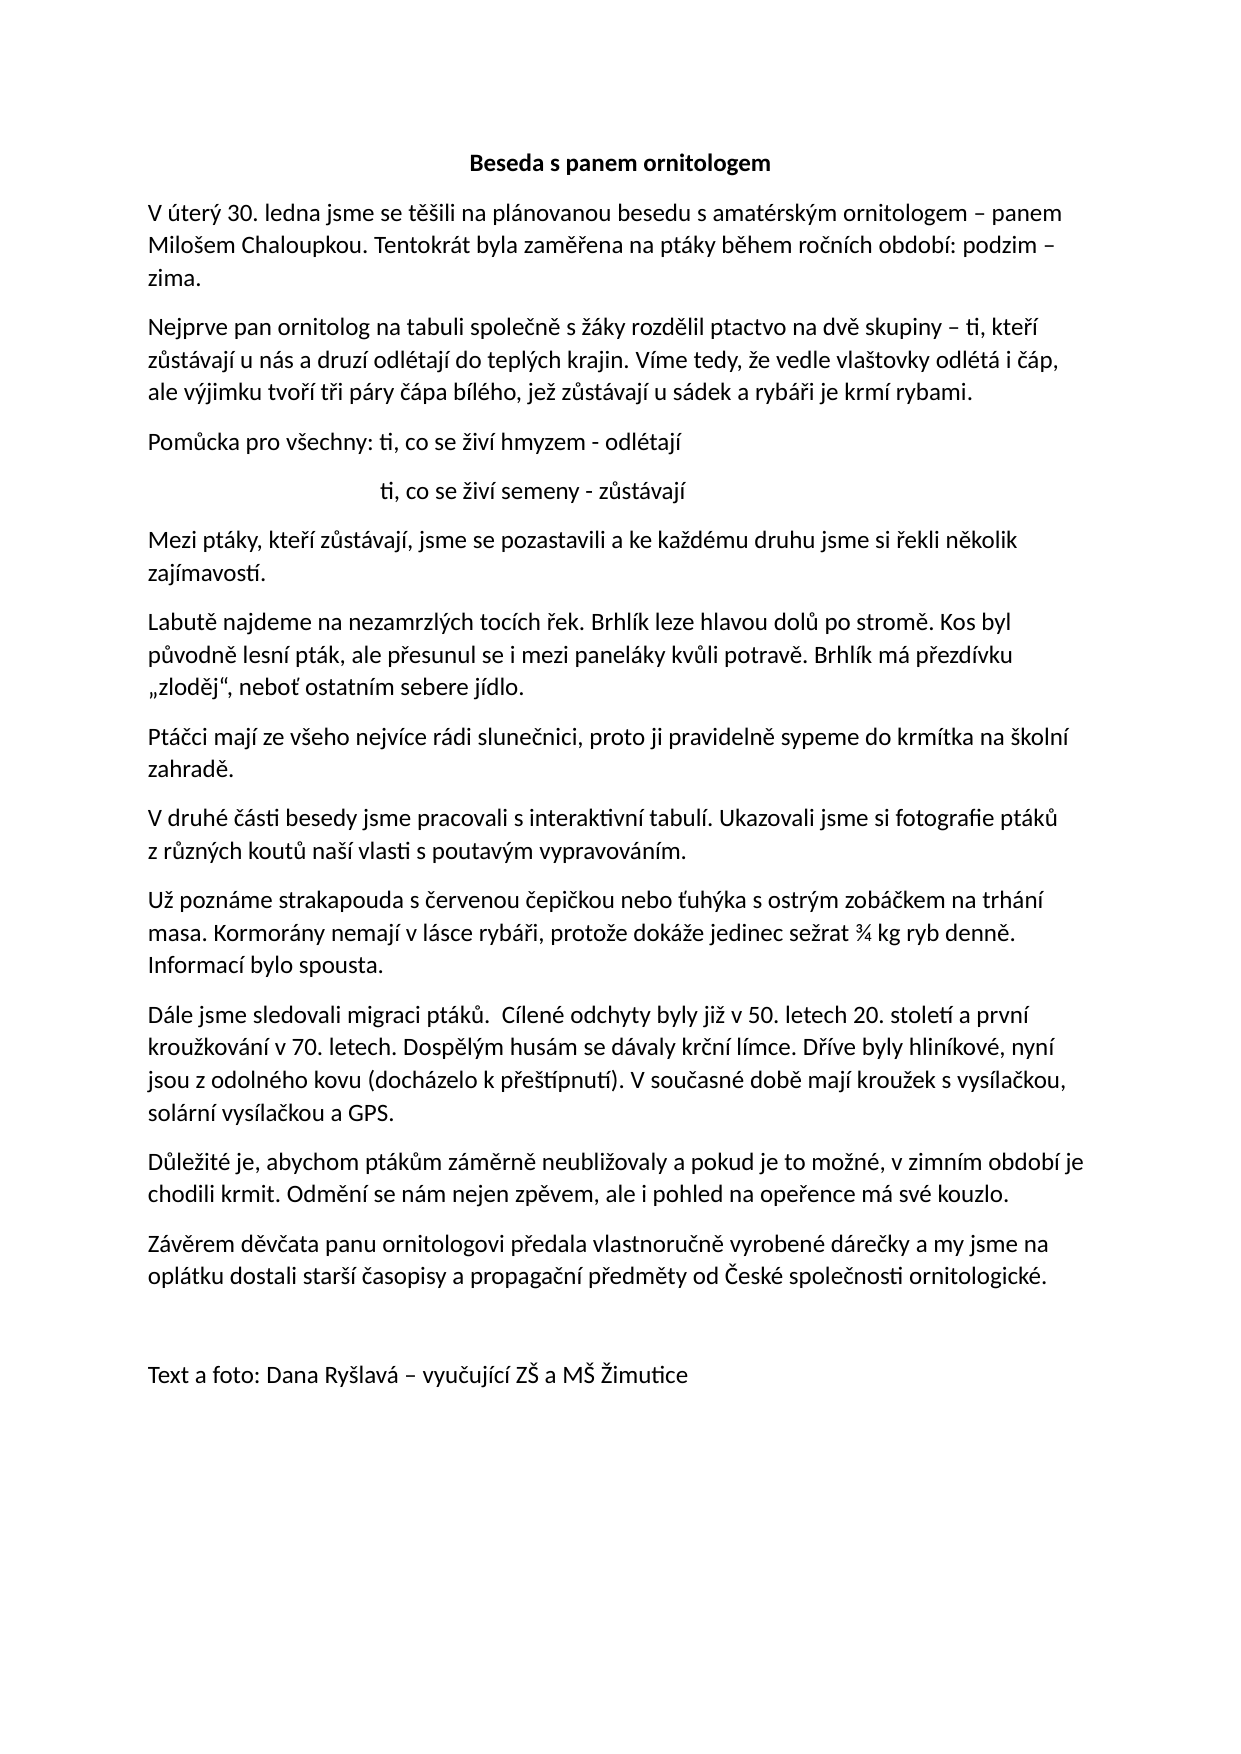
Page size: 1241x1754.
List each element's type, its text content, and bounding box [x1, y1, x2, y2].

text Už poznáme strakapouda s červenou čepičkou nebo ťuhýka s ostrým zobáčkem na trhání masa. Kormorány nemají v lásce rybáři, protože dokáže jedinec sežrat ¾ kg ryb denně. Informací bylo spousta. [148, 884, 1093, 980]
text Mezi ptáky, kteří zůstávají, jsme se pozastavili a ke každému druhu jsme si řekli několik zajímavostí. [148, 524, 1093, 587]
text Pomůcka pro všechny: ti, co se živí hmyzem - odlétají [148, 426, 1093, 456]
text Ptáčci mají ze všeho nejvíce rádi slunečnici, proto ji pravidelně sypeme do krmítka na školní zahradě. [148, 721, 1093, 784]
text ti, co se živí semeny - zůstávají [148, 475, 1093, 506]
text Nejprve pan ornitolog na tabuli společně s žáky rozdělil ptactvo na dvě skupiny – ti, kteří zůstávají u nás a druzí odlétají do teplých krajin. Víme tedy, že vedle vlaštovky odlétá i čáp, ale výjimku tvoří tři páry čápa bílého, jež zůstávají u sádek a rybáři je krmí rybami. [148, 311, 1093, 407]
text Beseda s panem ornitologem [148, 148, 1093, 178]
text Text a foto: Dana Ryšlavá – vyučující ZŠ a MŠ Žimutice [148, 1359, 1093, 1389]
text Labutě najdeme na nezamrzlých tocích řek. Brhlík leze hlavou dolů po stromě. Kos byl původně lesní pták, ale přesunul se i mezi paneláky kvůli potravě. Brhlík má přezdívku „zloděj“, neboť ostatním sebere jídlo. [148, 606, 1093, 702]
text V druhé části besedy jsme pracovali s interaktivní tabulí. Ukazovali jsme si fotografie ptáků z různých koutů naší vlasti s poutavým vypravováním. [148, 803, 1093, 866]
text Závěrem děvčata panu ornitologovi předala vlastnoručně vyrobené dárečky a my jsme na oplátku dostali starší časopisy a propagační předměty od České společnosti ornitologické. [148, 1228, 1093, 1291]
text V úterý 30. ledna jsme se těšili na plánovanou besedu s amatérským ornitologem – panem Milošem Chaloupkou. Tentokrát byla zaměřena na ptáky během ročních období: podzim – zima. [148, 197, 1093, 293]
text Důležité je, abychom ptákům záměrně neubližovaly a pokud je to možné, v zimním období je chodili krmit. Odmění se nám nejen zpěvem, ale i pohled na opeřence má své kouzlo. [148, 1146, 1093, 1209]
text Dále jsme sledovali migraci ptáků. Cílené odchyty byly již v 50. letech 20. století a první kroužkování v 70. letech. Dospělým husám se dávaly krční límce. Dříve byly hliníkové, nyní jsou z odolného kovu (docházelo k přeštípnutí). V současné době mají kroužek s vysílačkou, solární vysílačkou a GPS. [148, 999, 1093, 1127]
